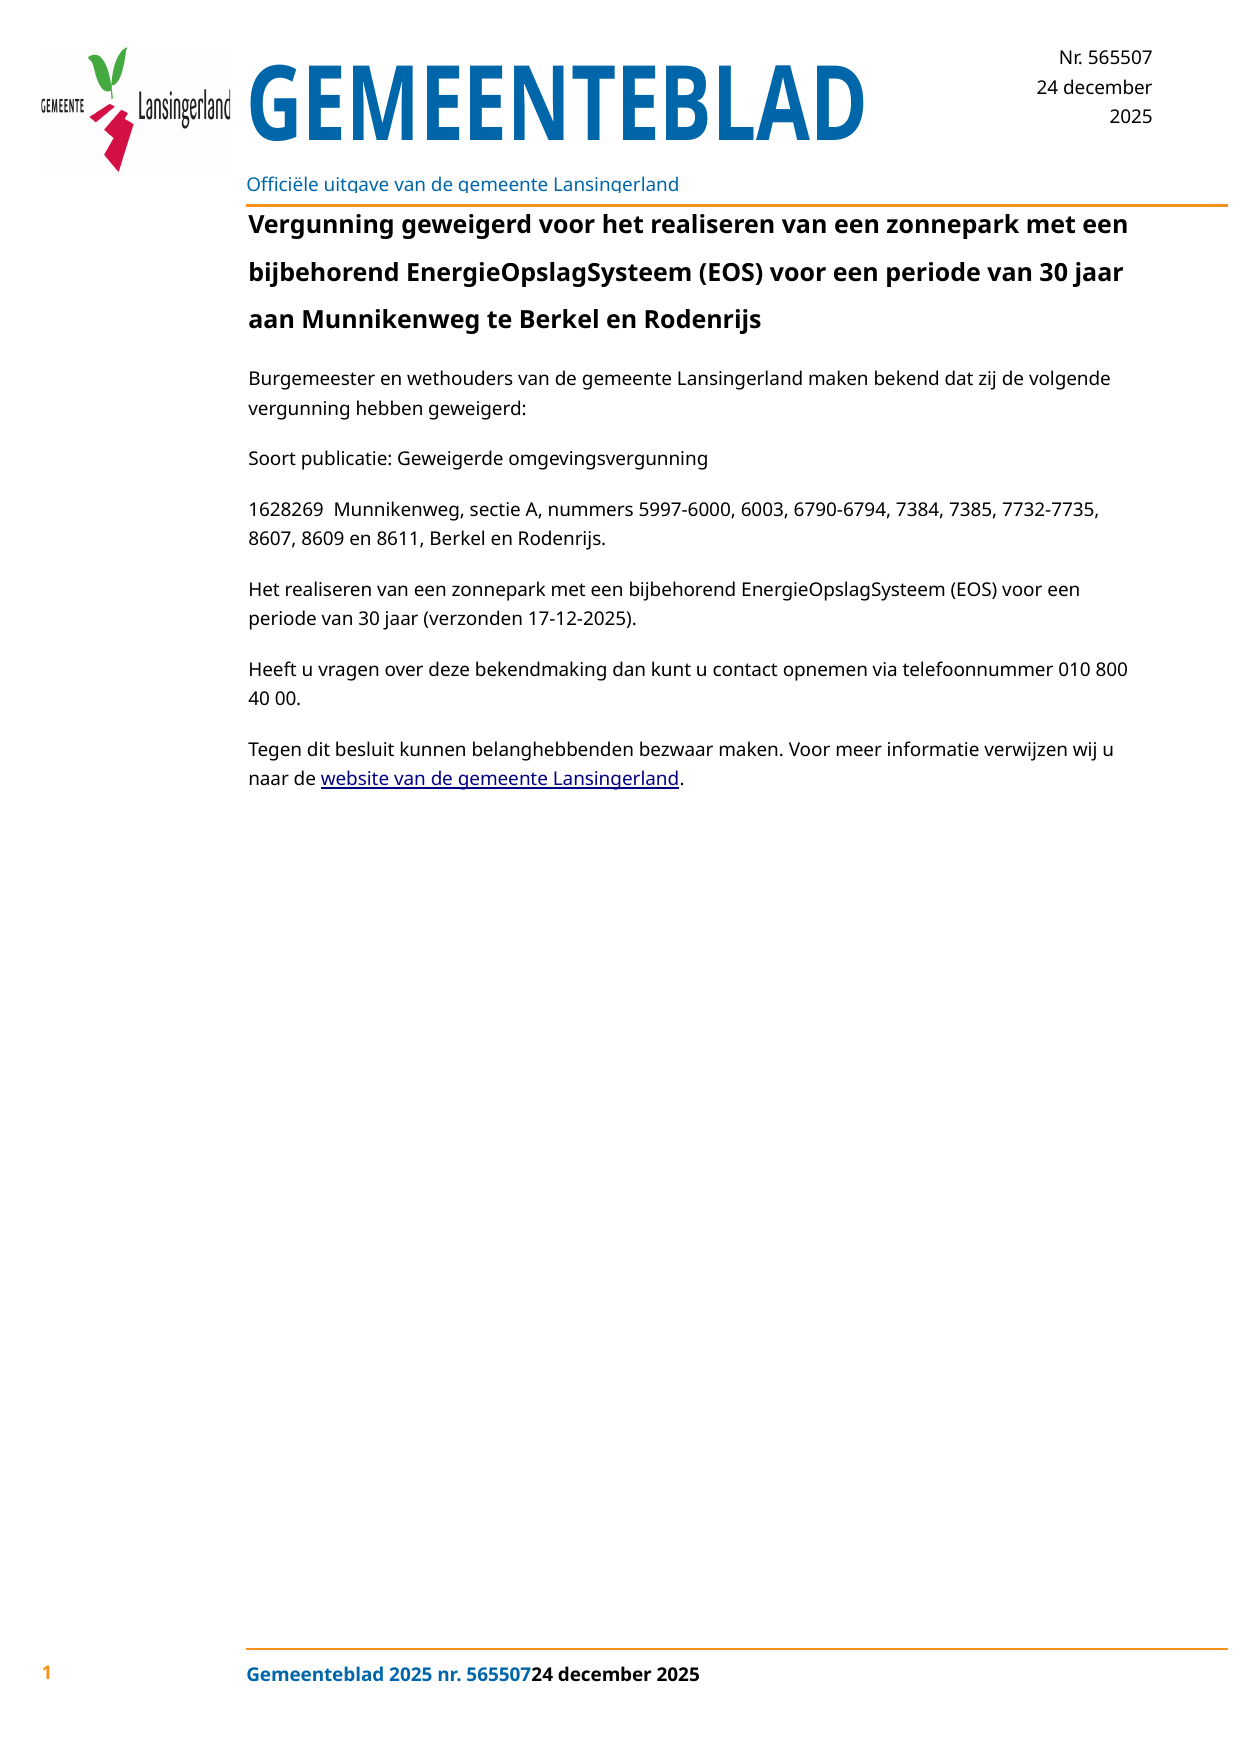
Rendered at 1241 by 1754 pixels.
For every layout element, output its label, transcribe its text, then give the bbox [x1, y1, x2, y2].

text Tegen dit besluit kunnen belanghebbenden bezwaar maken. Voor meer informatie verwijzen wij u naar de website van de gemeente Lansingerland. [248, 736, 1152, 791]
text Heeft u vragen over deze bekendmaking dan kunt u contact opnemen via telefoonnummer 010 800 40 00. [248, 656, 1152, 711]
text Het realiseren van een zonnepark met een bijbehorend EnergieOpslagSysteem (EOS) voor een periode van 30 jaar (verzonden 17-12-2025). [248, 576, 1152, 631]
text Soort publicatie: Geweigerde omgevingsvergunning [248, 446, 1152, 471]
text Burgemeester en wethouders van de gemeente Lansingerland maken bekend dat zij de volgende vergunning hebben geweigerd: [248, 366, 1152, 421]
text 1628269 Munnikenweg, sectie A, nummers 5997-6000, 6003, 6790-6794, 7384, 7385, 7732-7735, 8607, 8609 en 8611, Berkel en Rodenrijs. [248, 496, 1152, 551]
text Vergunning geweigerd voor het realiseren van een zonnepark met een bijbehorend EnergieOpslagSysteem (EOS) voor een periode van 30 jaar aan Munnikenweg te Berkel en Rodenrijs [248, 207, 1152, 336]
picture [41, 47, 231, 172]
